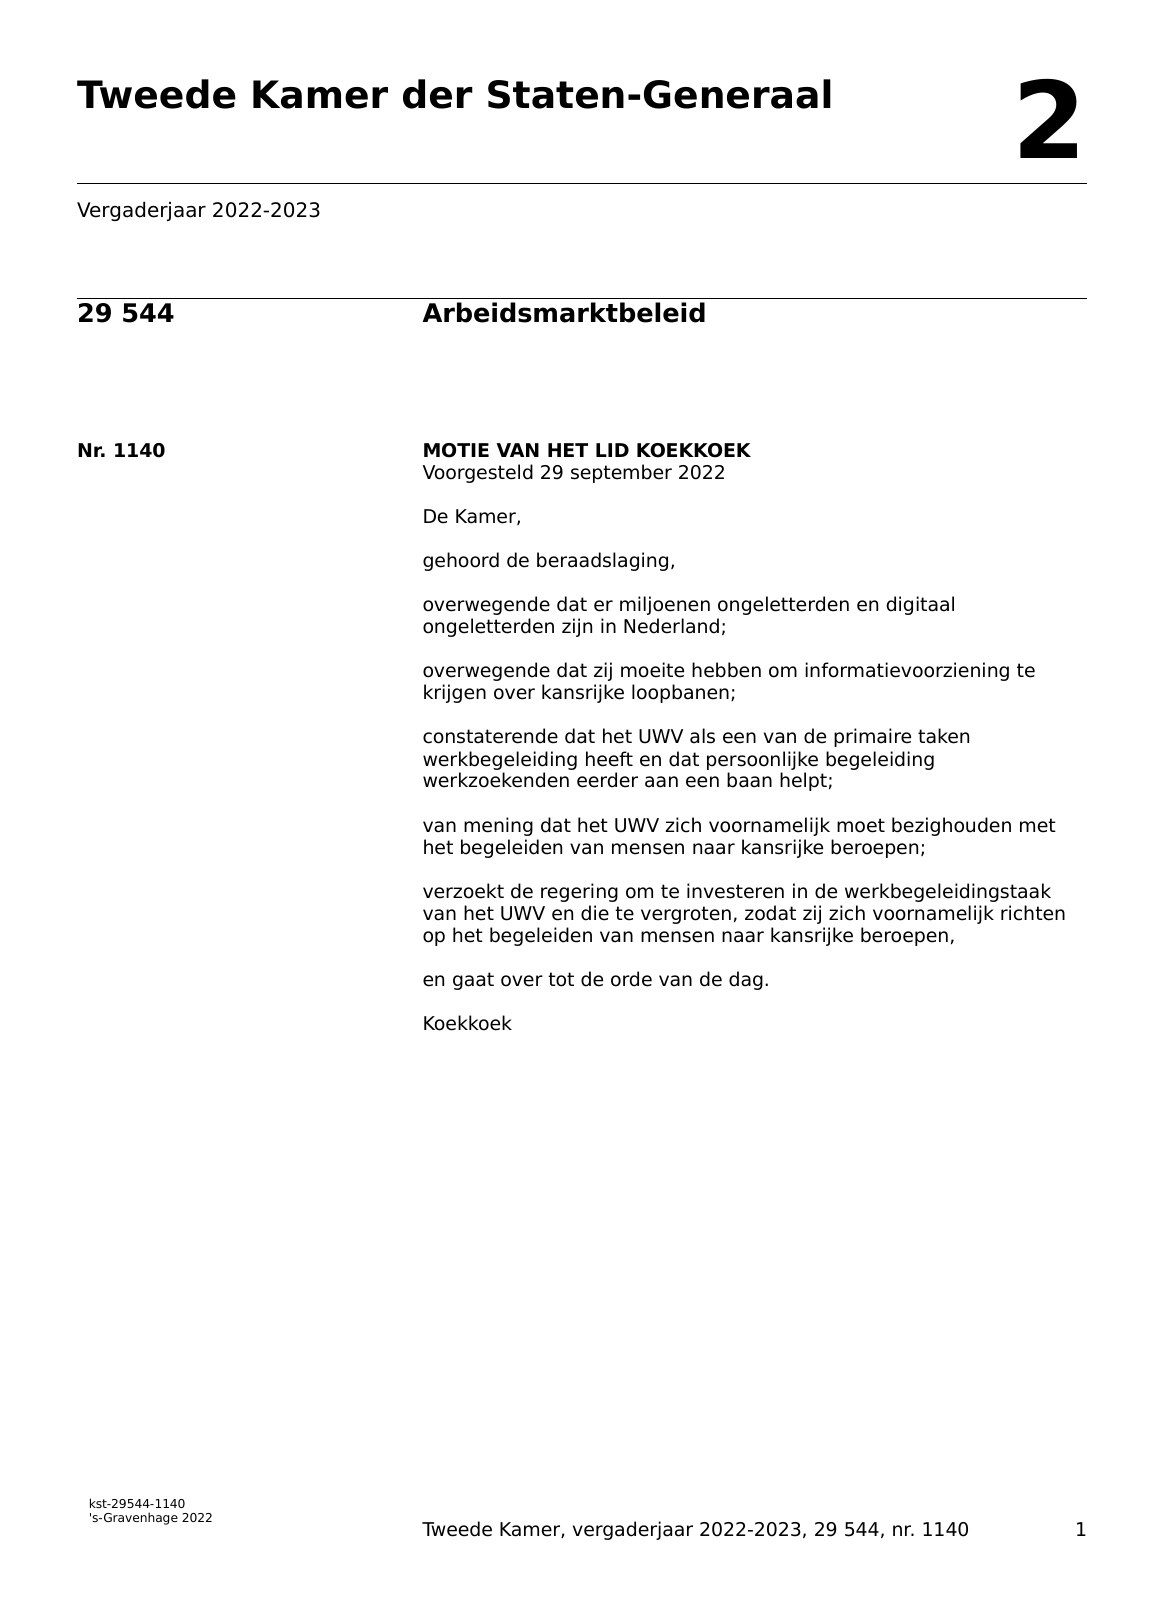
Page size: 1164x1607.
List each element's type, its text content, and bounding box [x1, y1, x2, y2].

text verzoekt de regering om te investeren in de werkbegeleidingstaak van het UWV en die te vergroten, zodat zij zich voornamelijk richten op het begeleiden van mensen naar kansrijke beroepen, [422, 881, 1087, 947]
text constaterende dat het UWV als een van de primaire taken werkbegeleiding heeft en dat persoonlijke begeleiding werkzoekenden eerder aan een baan helpt; [422, 726, 1087, 792]
text en gaat over tot de orde van de dag. [422, 969, 1087, 991]
text Koekkoek [422, 1013, 1087, 1035]
text gehoord de beraadslaging, [422, 550, 1087, 572]
text overwegende dat zij moeite hebben om informatievoorziening te krijgen over kansrijke loopbanen; [422, 660, 1087, 704]
text 's-Gravenhage 2022 [88, 1511, 323, 1525]
table_header 2 [886, 59, 1087, 183]
subtitle Nr. 1140 MOTIE VAN HET LID KOEKKOEK [77, 440, 1087, 462]
text overwegende dat er miljoenen ongeletterden en digitaal ongeletterden zijn in Nederland; [422, 594, 1087, 638]
text van mening dat het UWV zich voornamelijk moet bezighouden met het begeleiden van mensen naar kansrijke beroepen; [422, 814, 1087, 858]
table_cell Vergaderjaar 2022-2023 [77, 184, 1087, 298]
text De Kamer, [422, 506, 1087, 528]
text kst-29544-1140 [88, 1497, 323, 1511]
table_header Tweede Kamer der Staten-Generaal [77, 59, 886, 183]
subtitle 29 544 Arbeidsmarktbeleid [77, 299, 1087, 329]
text Voorgesteld 29 september 2022 [422, 462, 1087, 484]
